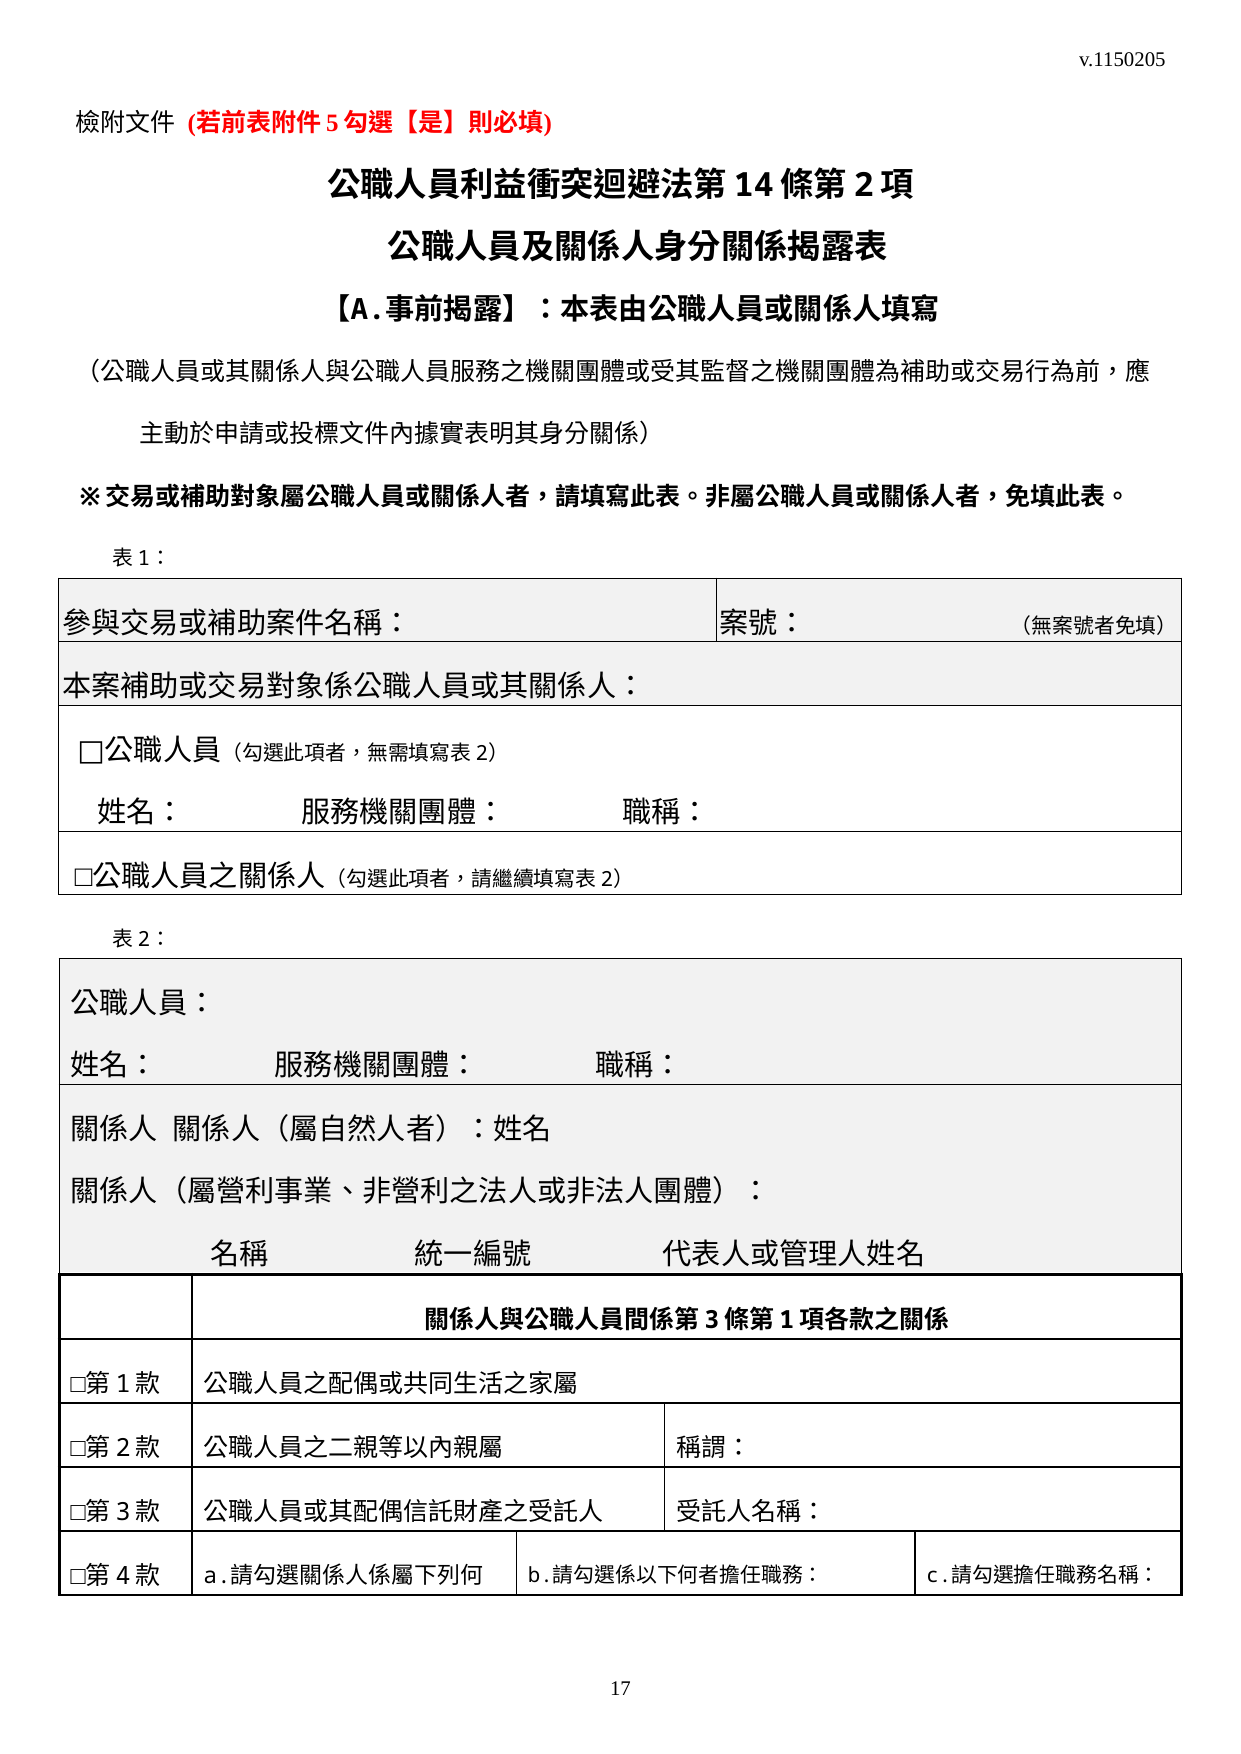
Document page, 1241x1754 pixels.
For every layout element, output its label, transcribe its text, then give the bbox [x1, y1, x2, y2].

table_cell □第1款 [61, 1340, 191, 1402]
table_cell □第3款 [61, 1468, 191, 1530]
table_cell 稱謂： [665, 1404, 1180, 1466]
table_cell 本案補助或交易對象係公職人員或其關係人： [59, 642, 1181, 705]
text （公職人員或其關係人與公職人員服務之機關團體或受其監督之機關團體為補助或交易行為前，應主動於申請或投標文件內據實表明其身分關係） [75, 328, 1165, 453]
table_cell 關係人與公職人員間係第3條第1項各款之關係 [193, 1276, 1180, 1338]
text 檢附文件 (若前表附件5勾選【是】則必填) [75, 94, 1165, 140]
text 表2： [75, 895, 1165, 958]
table_cell b.請勾選係以下何者擔任職務： [517, 1532, 914, 1594]
text 表1： [75, 515, 1165, 578]
text 公職人員利益衝突迴避法第14條第2項 [75, 140, 1165, 203]
table_cell 公職人員或其配偶信託財產之受託人 [193, 1468, 664, 1530]
table_cell □第4款 [61, 1532, 191, 1594]
table_cell c.請勾選擔任職務名稱： [916, 1532, 1180, 1594]
table_header 參與交易或補助案件名稱： [59, 579, 716, 641]
text ※交易或補助對象屬公職人員或關係人者，請填寫此表。非屬公職人員或關係人者，免填此表。 [75, 453, 1165, 515]
table_cell 公職人員之二親等以內親屬 [193, 1404, 664, 1466]
table_cell □公職人員（勾選此項者，無需填寫表2） 姓名： 服務機關團體： 職稱： [59, 706, 1181, 831]
text 【A.事前揭露】：本表由公職人員或關係人填寫 [0, 265, 1240, 328]
table_cell a.請勾選關係人係屬下列何 [193, 1532, 516, 1594]
table_cell 關係人 關係人（屬自然人者）：姓名 關係人（屬營利事業、非營利之法人或非法人團體）： 名稱 統一編號 代表人或管理人姓名 [60, 1085, 1181, 1272]
table_header 案號： （無案號者免填） [717, 579, 1181, 641]
table_cell [61, 1276, 191, 1338]
table_header 公職人員： 姓名： 服務機關團體： 職稱： [60, 959, 1181, 1084]
text 公職人員及關係人身分關係揭露表 [0, 203, 1240, 265]
table_cell 公職人員之配偶或共同生活之家屬 [193, 1340, 1180, 1402]
table_cell □第2款 [61, 1404, 191, 1466]
table_cell □公職人員之關係人（勾選此項者，請繼續填寫表2） [59, 832, 1181, 894]
table_cell 受託人名稱： [665, 1468, 1180, 1530]
